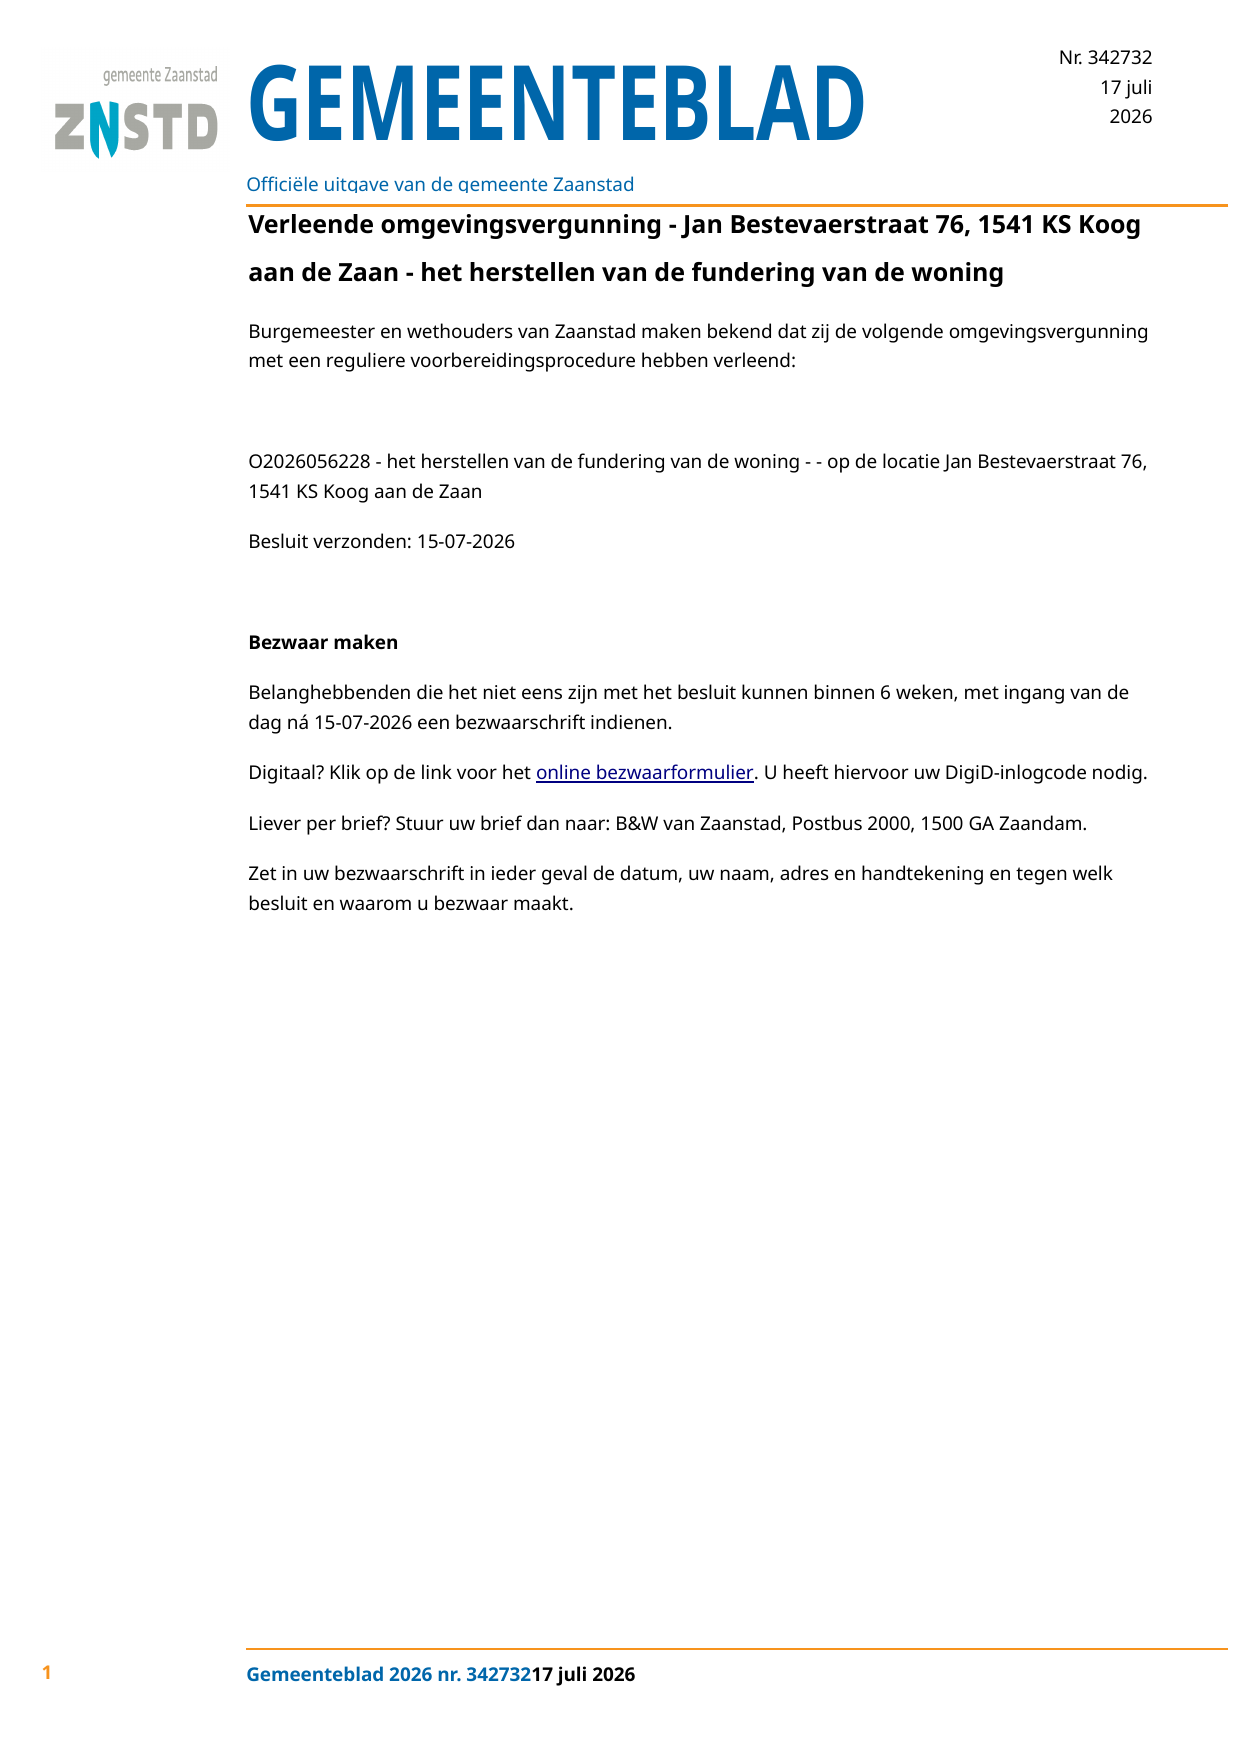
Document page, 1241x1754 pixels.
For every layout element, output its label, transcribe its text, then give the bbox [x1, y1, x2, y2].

text Besluit verzonden: 15-07-2026 [248, 528, 1152, 554]
text O2026056228 - het herstellen van de fundering van de woning - - op de locatie Jan Bestevaerstraat 76, 1541 KS Koog aan de Zaan [248, 448, 1152, 504]
text Digitaal? Klik op de link voor het online bezwaarformulier. U heeft hiervoor uw DigiD-inlogcode nodig. [248, 759, 1152, 785]
text Verleende omgevingsvergunning - Jan Bestevaerstraat 76, 1541 KS Koog aan de Zaan - het herstellen van de fundering van de woning [248, 207, 1152, 288]
text Bezwaar maken [248, 629, 1152, 655]
picture [41, 47, 231, 172]
text Zet in uw bezwaarschrift in ieder geval de datum, uw naam, adres en handtekening en tegen welk besluit en waarom u bezwaar maakt. [248, 860, 1152, 916]
text Burgemeester en wethouders van Zaanstad maken bekend dat zij de volgende omgevingsvergunning met een reguliere voorbereidingsprocedure hebben verleend: [248, 318, 1152, 373]
text Liever per brief? Stuur uw brief dan naar: B&W van Zaanstad, Postbus 2000, 1500 GA Zaandam. [248, 810, 1152, 836]
text Belanghebbenden die het niet eens zijn met het besluit kunnen binnen 6 weken, met ingang van de dag ná 15-07-2026 een bezwaarschrift indienen. [248, 679, 1152, 735]
